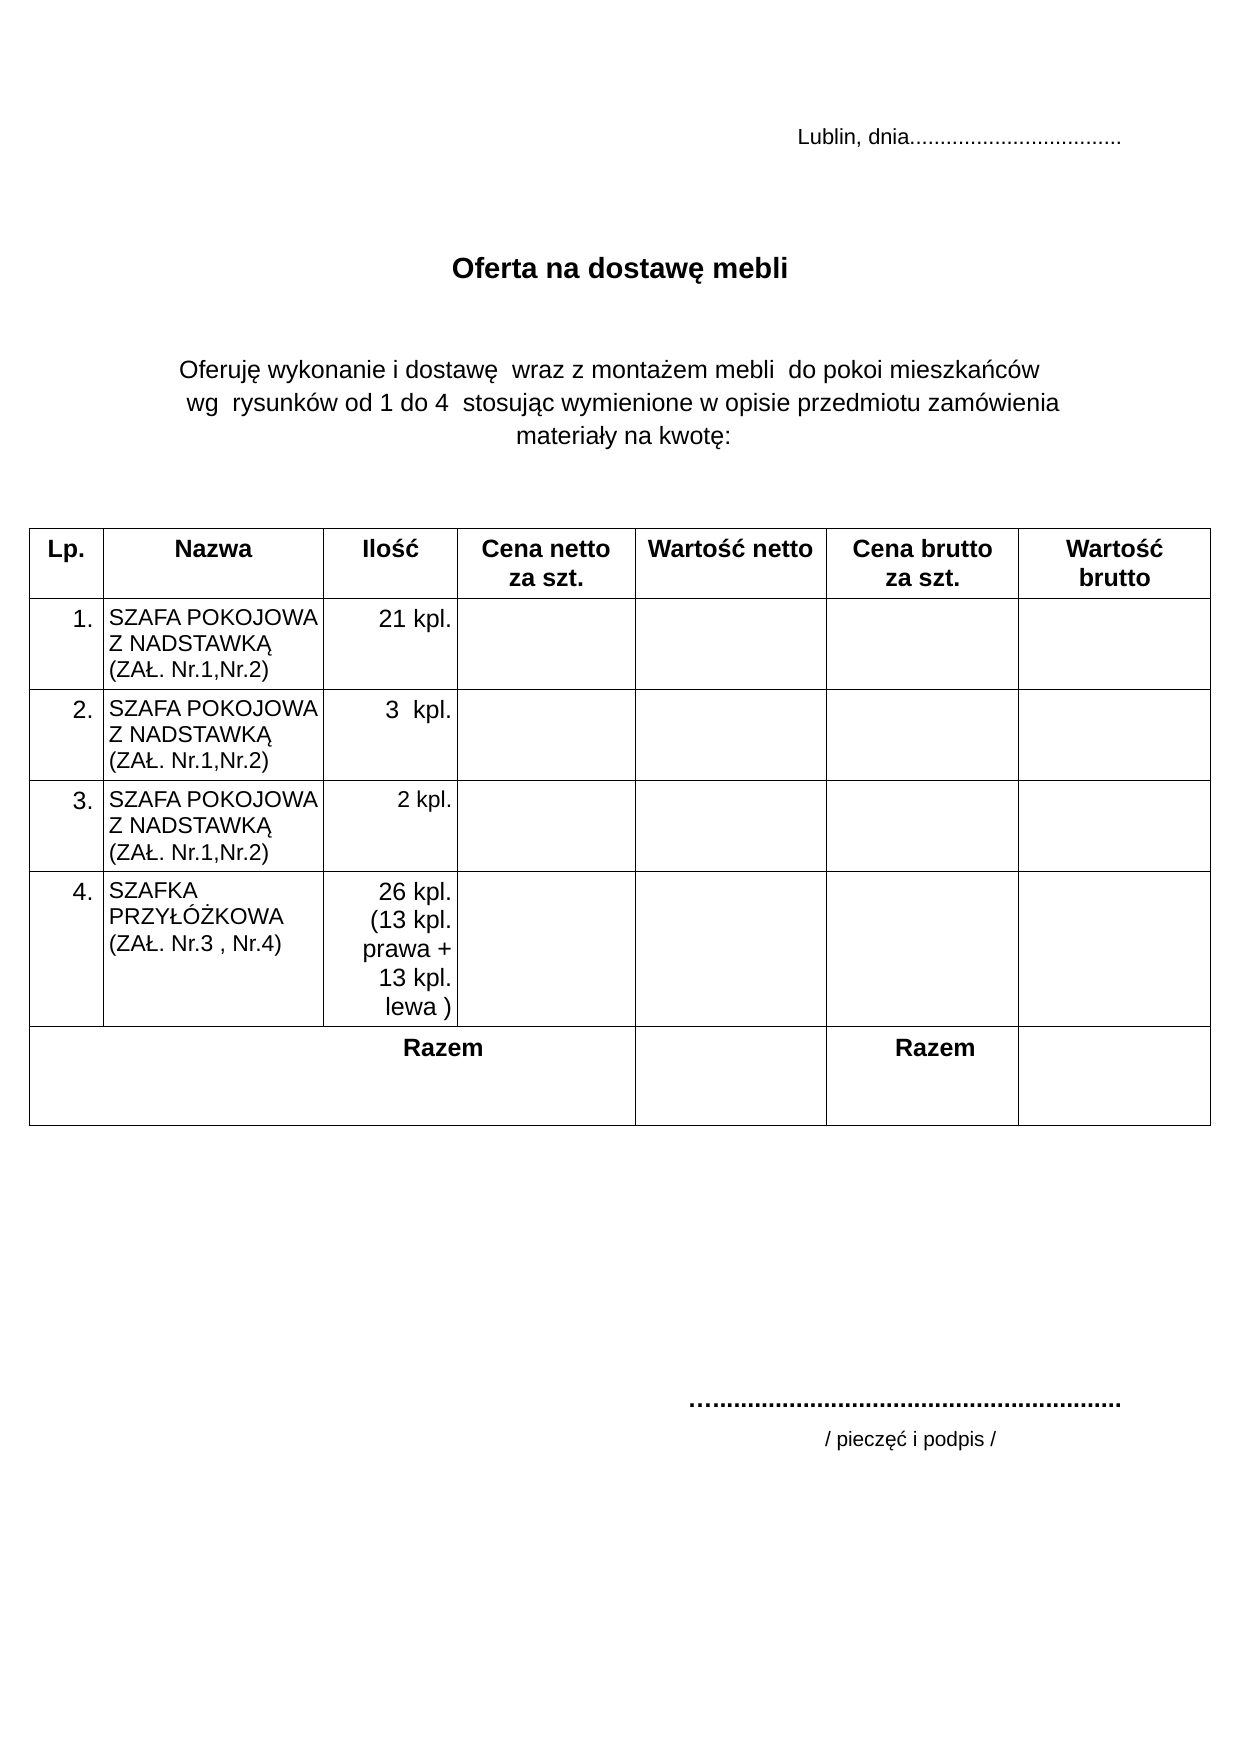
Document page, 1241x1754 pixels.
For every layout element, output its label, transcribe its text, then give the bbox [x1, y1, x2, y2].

table_cell [1019, 599, 1210, 688]
text …........................................................... [118, 1384, 1122, 1412]
table_cell [30, 872, 103, 1026]
table_header Lp. [30, 529, 103, 597]
table_cell [458, 690, 635, 779]
table_cell [1019, 872, 1210, 1026]
table_cell [827, 599, 1018, 688]
table_cell SZAFKA PRZYŁÓŻKOWA (ZAŁ. Nr.3 , Nr.4) [104, 872, 323, 1026]
table_cell 3 kpl. [324, 690, 457, 779]
table_cell [1019, 781, 1210, 871]
table_header Nazwa [104, 529, 323, 597]
table_cell [1019, 690, 1210, 779]
table_cell [636, 599, 826, 688]
table_cell SZAFA POKOJOWA Z NADSTAWKĄ (ZAŁ. Nr.1,Nr.2) [104, 599, 323, 688]
table_cell [827, 690, 1018, 779]
text / pieczęć i podpis / [118, 1427, 1122, 1451]
table_cell 21 kpl. [324, 599, 457, 688]
table_cell [827, 872, 1018, 1026]
table_cell [458, 599, 635, 688]
table_header Cena brutto za szt. [827, 529, 1018, 597]
table_header Ilość [324, 529, 457, 597]
text Oferuję wykonanie i dostawę wraz z montażem mebli do pokoi mieszkańców [118, 351, 1122, 385]
table_cell 2 kpl. [324, 781, 457, 871]
table_cell [30, 781, 103, 871]
table_cell 26 kpl. (13 kpl. prawa + 13 kpl. lewa ) [324, 872, 457, 1026]
text Lublin, dnia................................... [118, 118, 1122, 151]
table_cell [1019, 1027, 1210, 1124]
text Oferta na dostawę mebli [118, 251, 1122, 285]
table_cell [458, 872, 635, 1026]
table_header Cena netto za szt. [458, 529, 635, 597]
table_cell [827, 781, 1018, 871]
table_cell [30, 690, 103, 779]
table_cell [458, 781, 635, 871]
table_header Wartość brutto [1019, 529, 1210, 597]
table_cell SZAFA POKOJOWA Z NADSTAWKĄ (ZAŁ. Nr.1,Nr.2) [104, 690, 323, 779]
table_cell [636, 1027, 826, 1124]
table_cell [636, 690, 826, 779]
table_cell [30, 599, 103, 688]
text wg rysunków od 1 do 4 stosując wymienione w opisie przedmiotu zamówienia [118, 385, 1122, 418]
table_cell Razem [30, 1027, 635, 1124]
table_cell SZAFA POKOJOWA Z NADSTAWKĄ (ZAŁ. Nr.1,Nr.2) [104, 781, 323, 871]
table_header Wartość netto [636, 529, 826, 597]
text materiały na kwotę: [118, 418, 1122, 451]
table_cell [636, 781, 826, 871]
table_cell [636, 872, 826, 1026]
table_cell Razem [827, 1027, 1018, 1124]
